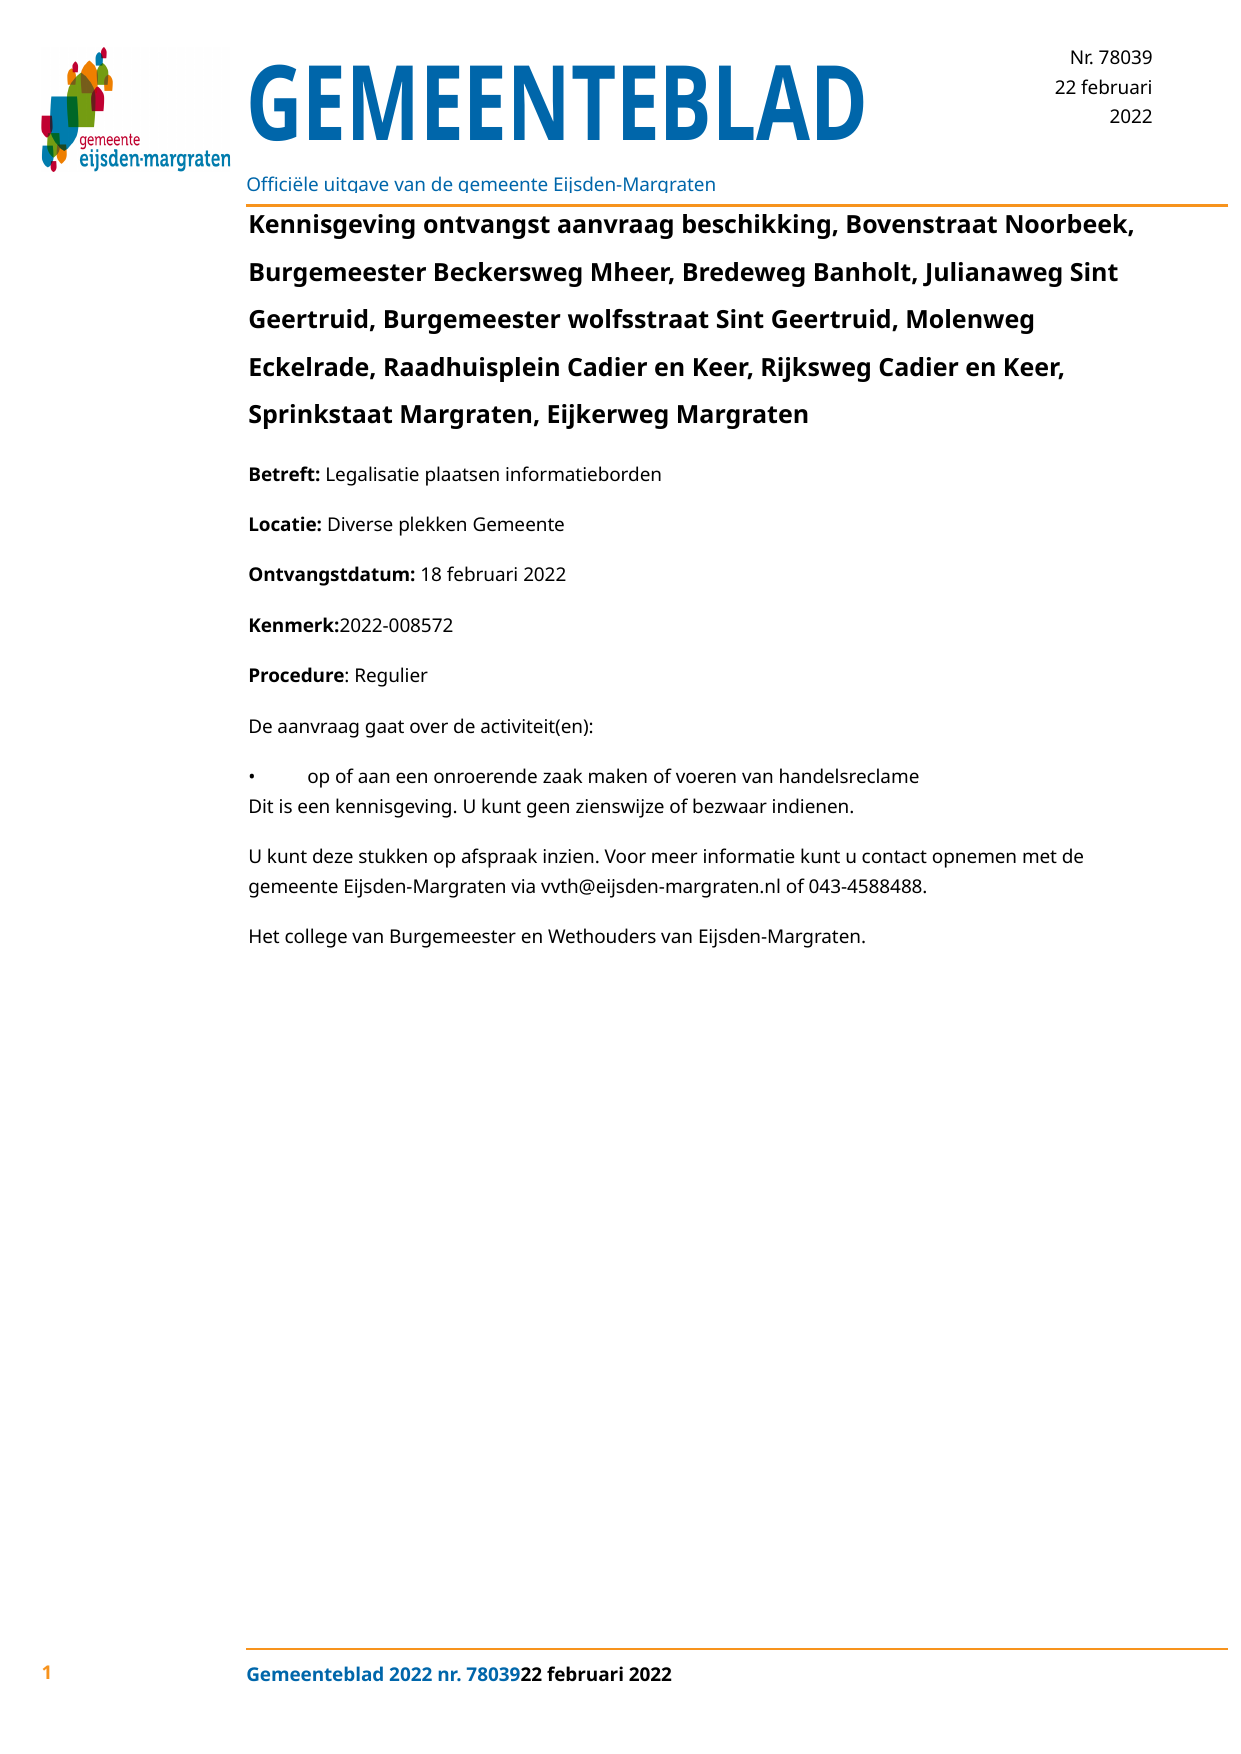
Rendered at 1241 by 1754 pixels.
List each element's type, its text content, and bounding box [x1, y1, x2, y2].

text U kunt deze stukken op afspraak inzien. Voor meer informatie kunt u contact opnemen met de gemeente Eijsden-Margraten via vvth@eijsden-margraten.nl of 043-4588488. [248, 843, 1152, 898]
text Ontvangstdatum: 18 februari 2022 [248, 562, 1152, 587]
text Procedure: Regulier [248, 662, 1152, 688]
text Locatie: Diverse plekken Gemeente [248, 511, 1152, 537]
picture [41, 47, 231, 172]
text Kenmerk:2022-008572 [248, 612, 1152, 638]
text De aanvraag gaat over de activiteit(en): [248, 713, 1152, 738]
text Het college van Burgemeester en Wethouders van Eijsden-Margraten. [248, 923, 1152, 949]
text Kennisgeving ontvangst aanvraag beschikking, Bovenstraat Noorbeek, Burgemeester Beckersweg Mheer, Bredeweg Banholt, Julianaweg Sint Geertruid, Burgemeester wolfsstraat Sint Geertruid, Molenweg Eckelrade, Raadhuisplein Cadier en Keer, Rijksweg Cadier en Keer, Sprinkstaat Margraten, Eijkerweg Margraten [248, 207, 1152, 431]
list op of aan een onroerende zaak maken of voeren van handelsreclame [248, 763, 1152, 789]
text Betreft: Legalisatie plaatsen informatieborden [248, 461, 1152, 486]
text Dit is een kennisgeving. U kunt geen zienswijze of bezwaar indienen. [248, 793, 1152, 818]
